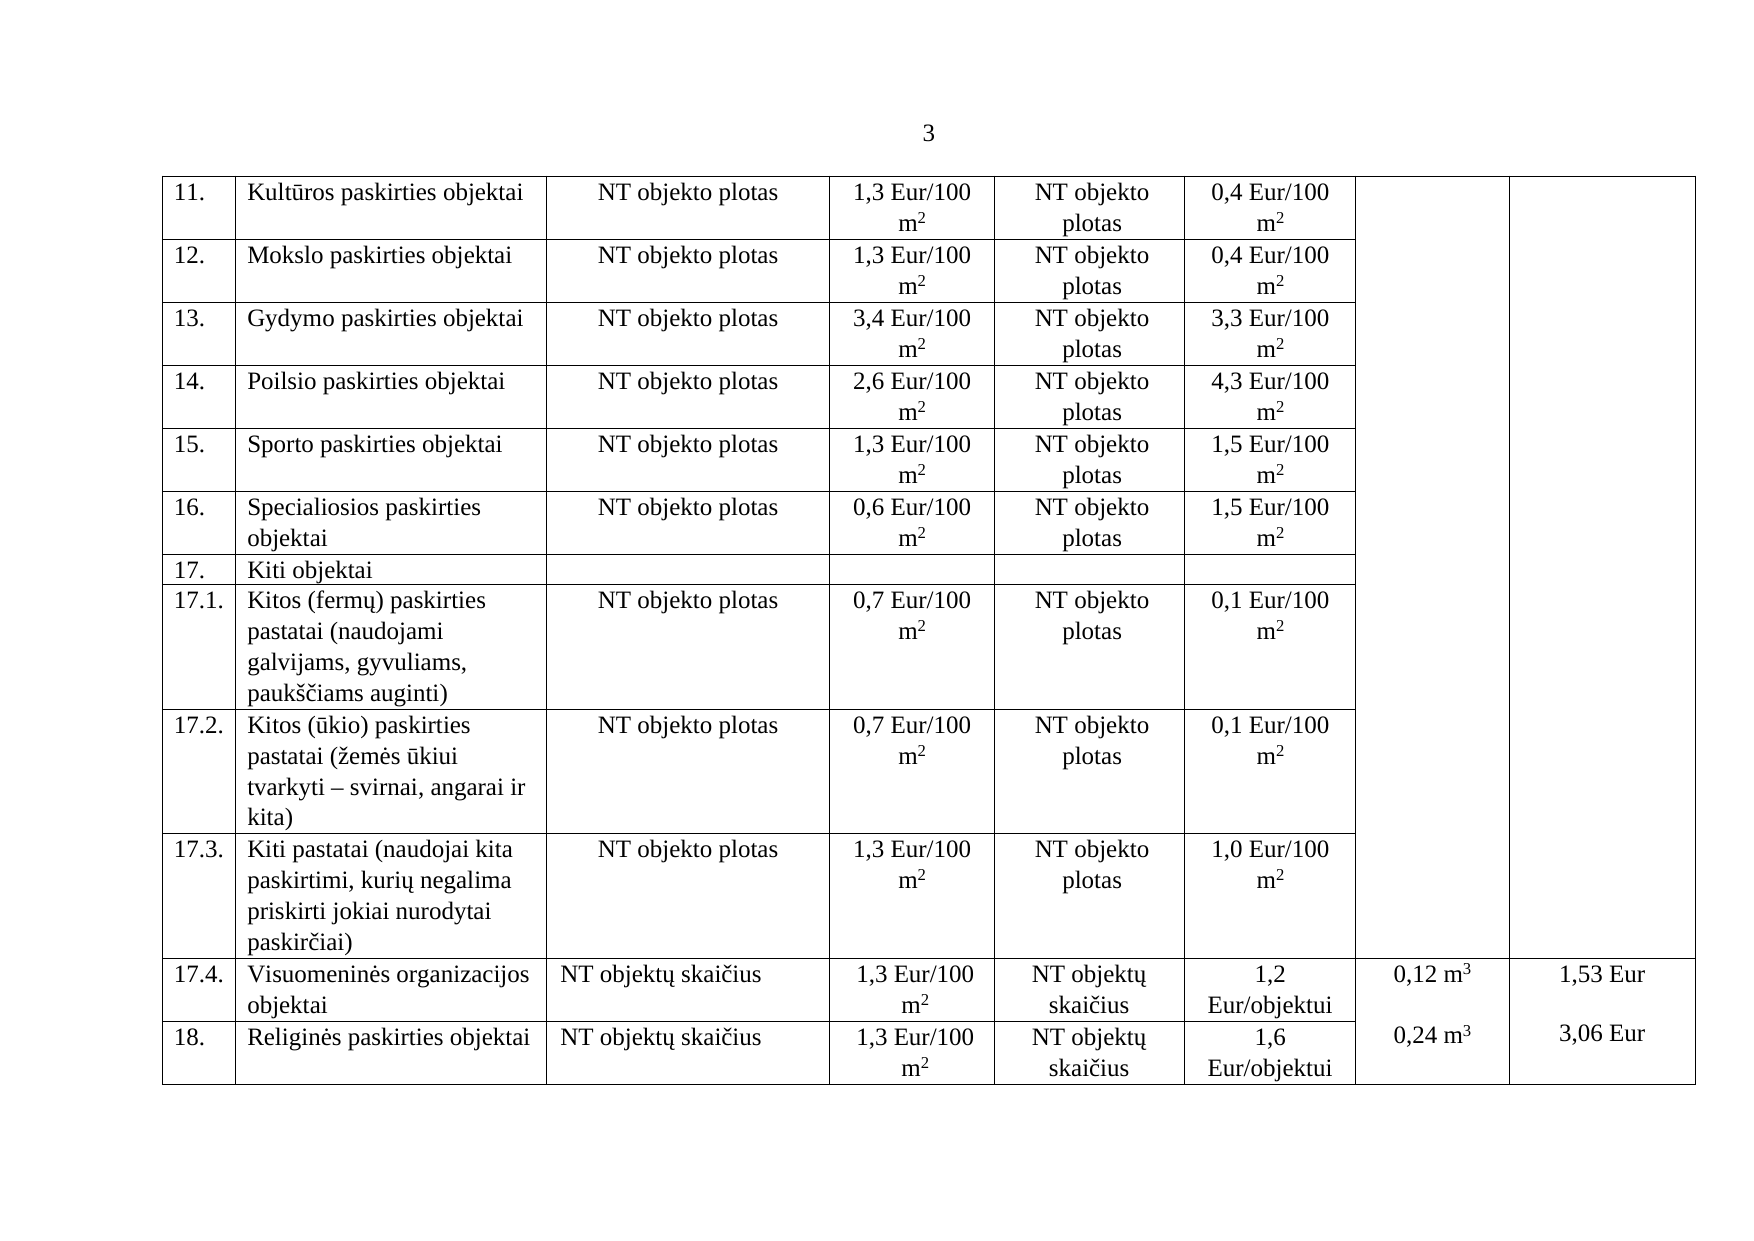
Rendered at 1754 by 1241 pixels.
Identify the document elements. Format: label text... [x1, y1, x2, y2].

table_cell NT objekto plotas [547, 429, 829, 491]
table_cell NT objekto plotas [547, 240, 829, 302]
table_cell NT objekto plotas [995, 710, 1184, 833]
table_cell NT objekto plotas [995, 834, 1184, 957]
table_cell [547, 555, 829, 584]
table_cell 0,7 Eur/100 m2 [830, 710, 994, 833]
table_cell 1,0 Eur/100 m2 [1185, 834, 1355, 957]
table_cell 3,4 Eur/100 m2 [830, 303, 994, 365]
table_cell 1,2 Eur/objektui [1185, 959, 1355, 1021]
table_cell NT objektų skaičius [995, 1022, 1184, 1083]
table_cell 17.3. [163, 834, 235, 957]
table_cell Specialiosios paskirties objektai [236, 492, 546, 554]
table_cell NT objekto plotas [995, 492, 1184, 554]
table_cell 18. [163, 1022, 235, 1083]
table_cell NT objekto plotas [547, 585, 829, 708]
table_cell NT objektų skaičius [995, 959, 1184, 1021]
table_cell 0,1 Eur/100 m2 [1185, 710, 1355, 833]
table_cell NT objekto plotas [995, 240, 1184, 302]
table_cell 1,5 Eur/100 m2 [1185, 492, 1355, 554]
table_cell Mokslo paskirties objektai [236, 240, 546, 302]
table_cell NT objekto plotas [995, 303, 1184, 365]
table_cell [830, 555, 994, 584]
table_cell 1,3 Eur/100 m2 [830, 959, 994, 1021]
table_cell 17.4. [163, 959, 235, 1021]
table_cell 17. [163, 555, 235, 584]
table_cell Visuomeninės organizacijos objektai [236, 959, 546, 1021]
table_cell NT objektų skaičius [547, 959, 829, 1021]
table_cell Kitos (fermų) paskirties pastatai (naudojami galvijams, gyvuliams, paukščiams auginti) [236, 585, 546, 708]
table_cell NT objekto plotas [547, 492, 829, 554]
table_cell 17.1. [163, 585, 235, 708]
table_cell 12. [163, 240, 235, 302]
table_cell 0,7 Eur/100 m2 [830, 585, 994, 708]
table_cell NT objekto plotas [995, 177, 1184, 239]
table_cell Kultūros paskirties objektai [236, 177, 546, 239]
table_cell [1510, 177, 1695, 957]
table_cell [1185, 555, 1355, 584]
table_cell 1,6 Eur/objektui [1185, 1022, 1355, 1083]
table_cell 0,4 Eur/100 m2 [1185, 177, 1355, 239]
table_cell NT objekto plotas [547, 303, 829, 365]
table_cell NT objekto plotas [547, 710, 829, 833]
table_cell NT objekto plotas [995, 585, 1184, 708]
table_cell Religinės paskirties objektai [236, 1022, 546, 1083]
table_cell 2,6 Eur/100 m2 [830, 366, 994, 428]
table_cell Kiti pastatai (naudojai kita paskirtimi, kurių negalima priskirti jokiai nurodytai paskirčiai) [236, 834, 546, 957]
table_cell Poilsio paskirties objektai [236, 366, 546, 428]
table_cell 14. [163, 366, 235, 428]
table_cell 0,6 Eur/100 m2 [830, 492, 994, 554]
table_cell NT objekto plotas [995, 366, 1184, 428]
table_cell 4,3 Eur/100 m2 [1185, 366, 1355, 428]
table_cell NT objekto plotas [547, 834, 829, 957]
table_cell 1,3 Eur/100 m2 [830, 834, 994, 957]
table_cell Sporto paskirties objektai [236, 429, 546, 491]
table_cell [995, 555, 1184, 584]
table_cell 3,3 Eur/100 m2 [1185, 303, 1355, 365]
table_cell 1,3 Eur/100 m2 [830, 177, 994, 239]
table_cell 1,3 Eur/100 m2 [830, 1022, 994, 1083]
table_cell 0,12 m3 0,24 m3 [1356, 959, 1509, 1083]
table_cell Kitos (ūkio) paskirties pastatai (žemės ūkiui tvarkyti – svirnai, angarai ir kita) [236, 710, 546, 833]
table_cell 0,4 Eur/100 m2 [1185, 240, 1355, 302]
table_cell 1,3 Eur/100 m2 [830, 240, 994, 302]
table_cell 11. [163, 177, 235, 239]
table_cell 1,53 Eur 3,06 Eur [1510, 959, 1695, 1083]
table_cell 13. [163, 303, 235, 365]
table_cell 17.2. [163, 710, 235, 833]
table_cell NT objekto plotas [547, 366, 829, 428]
table_cell [1356, 177, 1509, 957]
table_cell NT objekto plotas [995, 429, 1184, 491]
table_cell 1,5 Eur/100 m2 [1185, 429, 1355, 491]
table_cell 16. [163, 492, 235, 554]
table_cell Gydymo paskirties objektai [236, 303, 546, 365]
table_cell Kiti objektai [236, 555, 546, 584]
table_cell NT objekto plotas [547, 177, 829, 239]
table_cell 1,3 Eur/100 m2 [830, 429, 994, 491]
table_cell 0,1 Eur/100 m2 [1185, 585, 1355, 708]
table_cell 15. [163, 429, 235, 491]
table_cell NT objektų skaičius [547, 1022, 829, 1083]
